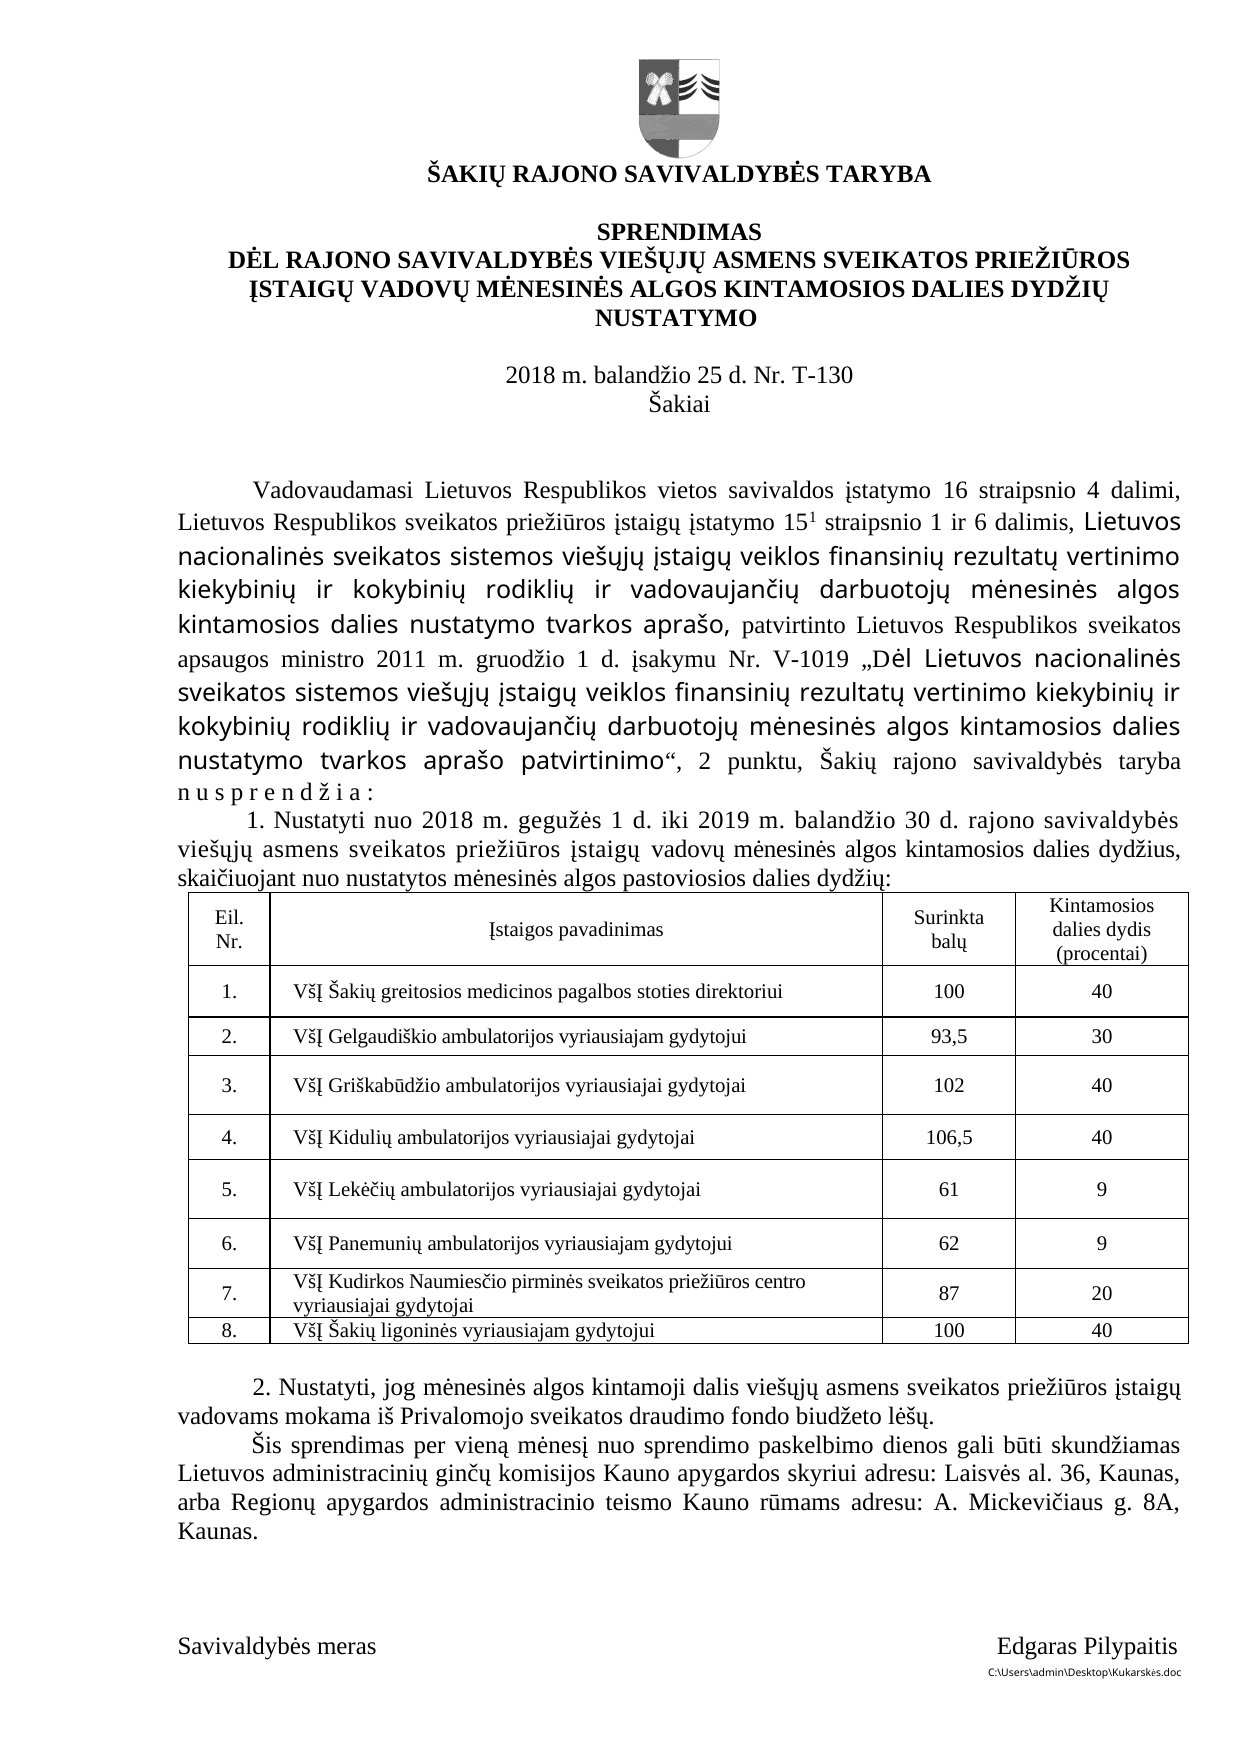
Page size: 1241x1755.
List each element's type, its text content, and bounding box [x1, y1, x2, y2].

table_cell VšĮ Lekėčių ambulatorijos vyriausiajai gydytojai [271, 1160, 882, 1217]
table_cell 7. [189, 1269, 269, 1317]
table_cell 61 [883, 1160, 1015, 1217]
table_cell 102 [883, 1056, 1015, 1114]
table_cell 40 [1016, 1056, 1188, 1114]
table_header Surinkta balų [883, 893, 1015, 965]
table_cell VšĮ Kudirkos Naumiesčio pirminės sveikatos priežiūros centro vyriausiajai gydytojai [271, 1269, 882, 1317]
table_cell 106,5 [883, 1115, 1015, 1158]
text 2. Nustatyti, jog mėnesinės algos kintamoji dalis viešųjų asmens sveikatos priežiūros įstaigų vadovams mokama iš Privalomojo sveikatos draudimo fondo biudžeto lėšų. [177, 1372, 1181, 1430]
table_cell VšĮ Griškabūdžio ambulatorijos vyriausiajai gydytojai [271, 1056, 882, 1114]
table_header Kintamosios dalies dydis (procentai) [1016, 893, 1188, 965]
table_cell 40 [1016, 1318, 1188, 1342]
table_header Įstaigos pavadinimas [271, 893, 882, 965]
table_header Eil. Nr. [189, 893, 269, 965]
text DĖL RAJONO SAVIVALDYBĖS VIEŠŲJŲ ASMENS SVEIKATOS PRIEŽIŪROS ĮSTAIGŲ VADOVŲ MĖNESINĖS ALGOS KINTAMOSIOS DALIES DYDŽIŲ NUSTATYMO [177, 245, 1181, 332]
table_cell 5. [189, 1160, 269, 1217]
table_cell 40 [1016, 966, 1188, 1016]
table_cell VšĮ Šakių greitosios medicinos pagalbos stoties direktoriui [271, 966, 882, 1016]
table_cell 1. [189, 966, 269, 1016]
table_cell 9 [1016, 1219, 1188, 1268]
table_cell 6. [189, 1219, 269, 1268]
text ŠAKIŲ RAJONO SAVIVALDYBĖS TARYBA [177, 159, 1181, 188]
table_cell 9 [1016, 1160, 1188, 1217]
table_cell 30 [1016, 1018, 1188, 1055]
text Šakiai [177, 389, 1181, 418]
table_cell 4. [189, 1115, 269, 1158]
table_cell 93,5 [883, 1018, 1015, 1055]
table_cell 3. [189, 1056, 269, 1114]
table_cell 40 [1016, 1115, 1188, 1158]
table_cell VšĮ Gelgaudiškio ambulatorijos vyriausiajam gydytojui [271, 1018, 882, 1055]
table_cell 100 [883, 1318, 1015, 1342]
text Šis sprendimas per vieną mėnesį nuo sprendimo paskelbimo dienos gali būti skundžiamas Lietuvos administracinių ginčų komisijos Kauno apygardos skyriui adresu: Laisvės al. 36, Kaunas, arba Regionų apygardos administracinio teismo Kauno rūmams adresu: A. Mickevičiaus g. 8A, Kaunas. [177, 1430, 1181, 1545]
table_cell 2. [189, 1018, 269, 1055]
table_cell 20 [1016, 1269, 1188, 1317]
text 1. Nustatyti nuo 2018 m. gegužės 1 d. iki 2019 m. balandžio 30 d. rajono savivaldybės viešųjų asmens sveikatos priežiūros įstaigų vadovų mėnesinės algos kintamosios dalies dydžius, skaičiuojant nuo nustatytos mėnesinės algos pastoviosios dalies dydžių: [177, 805, 1181, 892]
table_cell 8. [189, 1318, 269, 1342]
table_cell VšĮ Panemunių ambulatorijos vyriausiajam gydytojui [271, 1219, 882, 1268]
text Savivaldybės meras Edgaras Pilypaitis [177, 1631, 1181, 1660]
text Vadovaudamasi Lietuvos Respublikos vietos savivaldos įstatymo 16 straipsnio 4 dalimi, Lietuvos Respublikos sveikatos priežiūros įstaigų įstatymo 151 straipsnio 1 ir 6 dalimis, Lietuvos nacionalinės sveikatos sistemos viešųjų įstaigų veiklos finansinių rezultatų vertinimo kiekybinių ir kokybinių rodiklių ir vadovaujančių darbuotojų mėnesinės algos kintamosios dalies nustatymo tvarkos aprašo, patvirtinto Lietuvos Respublikos sveikatos apsaugos ministro 2011 m. gruodžio 1 d. įsakymu Nr. V-1019 „Dėl Lietuvos nacionalinės sveikatos sistemos viešųjų įstaigų veiklos finansinių rezultatų vertinimo kiekybinių ir kokybinių rodiklių ir vadovaujančių darbuotojų mėnesinės algos kintamosios dalies nustatymo tvarkos aprašo patvirtinimo“, 2 punktu, Šakių rajono savivaldybės taryba nusprendžia: [177, 475, 1181, 805]
text SPRENDIMAS [177, 217, 1181, 245]
table_cell VšĮ Kidulių ambulatorijos vyriausiajai gydytojai [271, 1115, 882, 1158]
table_cell 62 [883, 1219, 1015, 1268]
text 2018 m. balandžio 25 d. Nr. T-130 [177, 360, 1181, 389]
table_cell VšĮ Šakių ligoninės vyriausiajam gydytojui [271, 1318, 882, 1342]
table_cell 87 [883, 1269, 1015, 1317]
table_cell 100 [883, 966, 1015, 1016]
